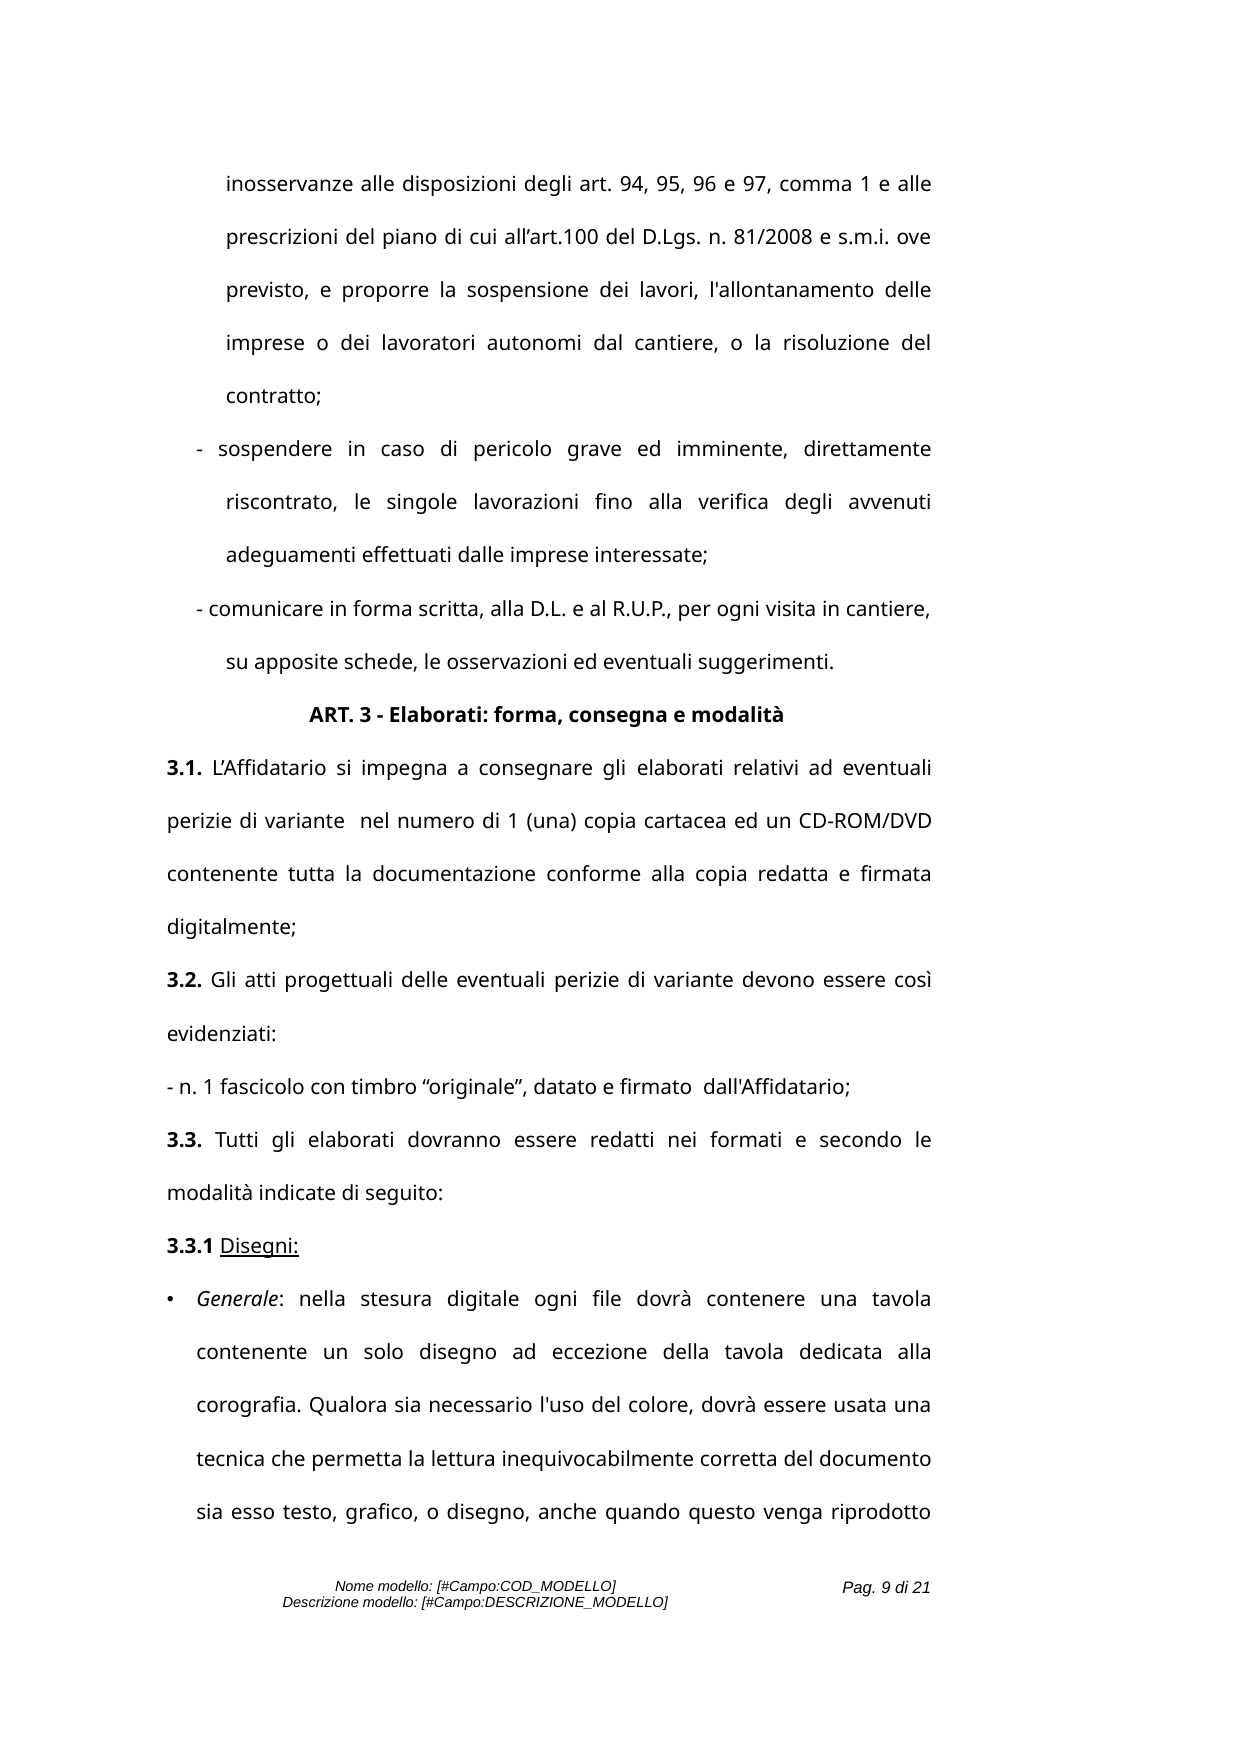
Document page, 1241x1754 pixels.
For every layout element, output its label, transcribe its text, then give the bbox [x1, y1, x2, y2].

list Generale: nella stesura digitale ogni file dovrà contenere una tavola contenente un solo disegno ad eccezione della tavola dedicata alla corografia. Qualora sia necessario l'uso del colore, dovrà essere usata una tecnica che permetta la lettura inequivocabilmente corretta del documento sia esso testo, grafico, o disegno, anche quando questo venga riprodotto [167, 1264, 932, 1530]
text 3.1. L’Affidatario si impegna a consegnare gli elaborati relativi ad eventuali perizie di variante nel numero di 1 (una) copia cartacea ed un CD-ROM/DVD contenente tutta la documentazione conforme alla copia redatta e firmata digitalmente; [167, 733, 932, 945]
text - n. 1 fascicolo con timbro “originale”, datato e firmato dall'Affidatario; [167, 1052, 932, 1105]
text 3.3. Tutti gli elaborati dovranno essere redatti nei formati e secondo le modalità indicate di seguito: [167, 1105, 932, 1211]
text 3.3.1 Disegni: [167, 1211, 932, 1264]
text - sospendere in caso di pericolo grave ed imminente, direttamente riscontrato, le singole lavorazioni fino alla verifica degli avvenuti adeguamenti effettuati dalle imprese interessate; [196, 414, 932, 573]
text - comunicare in forma scritta, alla D.L. e al R.U.P., per ogni visita in cantiere, su apposite schede, le osservazioni ed eventuali suggerimenti. [196, 573, 932, 680]
subtitle ART. 3 - Elaborati: forma, consegna e modalità [167, 680, 932, 733]
text inosservanze alle disposizioni degli art. 94, 95, 96 e 97, comma 1 e alle prescrizioni del piano di cui all’art.100 del D.Lgs. n. 81/2008 e s.m.i. ove previsto, e proporre la sospensione dei lavori, l'allontanamento delle imprese o dei lavoratori autonomi dal cantiere, o la risoluzione del contratto; [196, 148, 932, 414]
text 3.2. Gli atti progettuali delle eventuali perizie di variante devono essere così evidenziati: [167, 945, 932, 1052]
